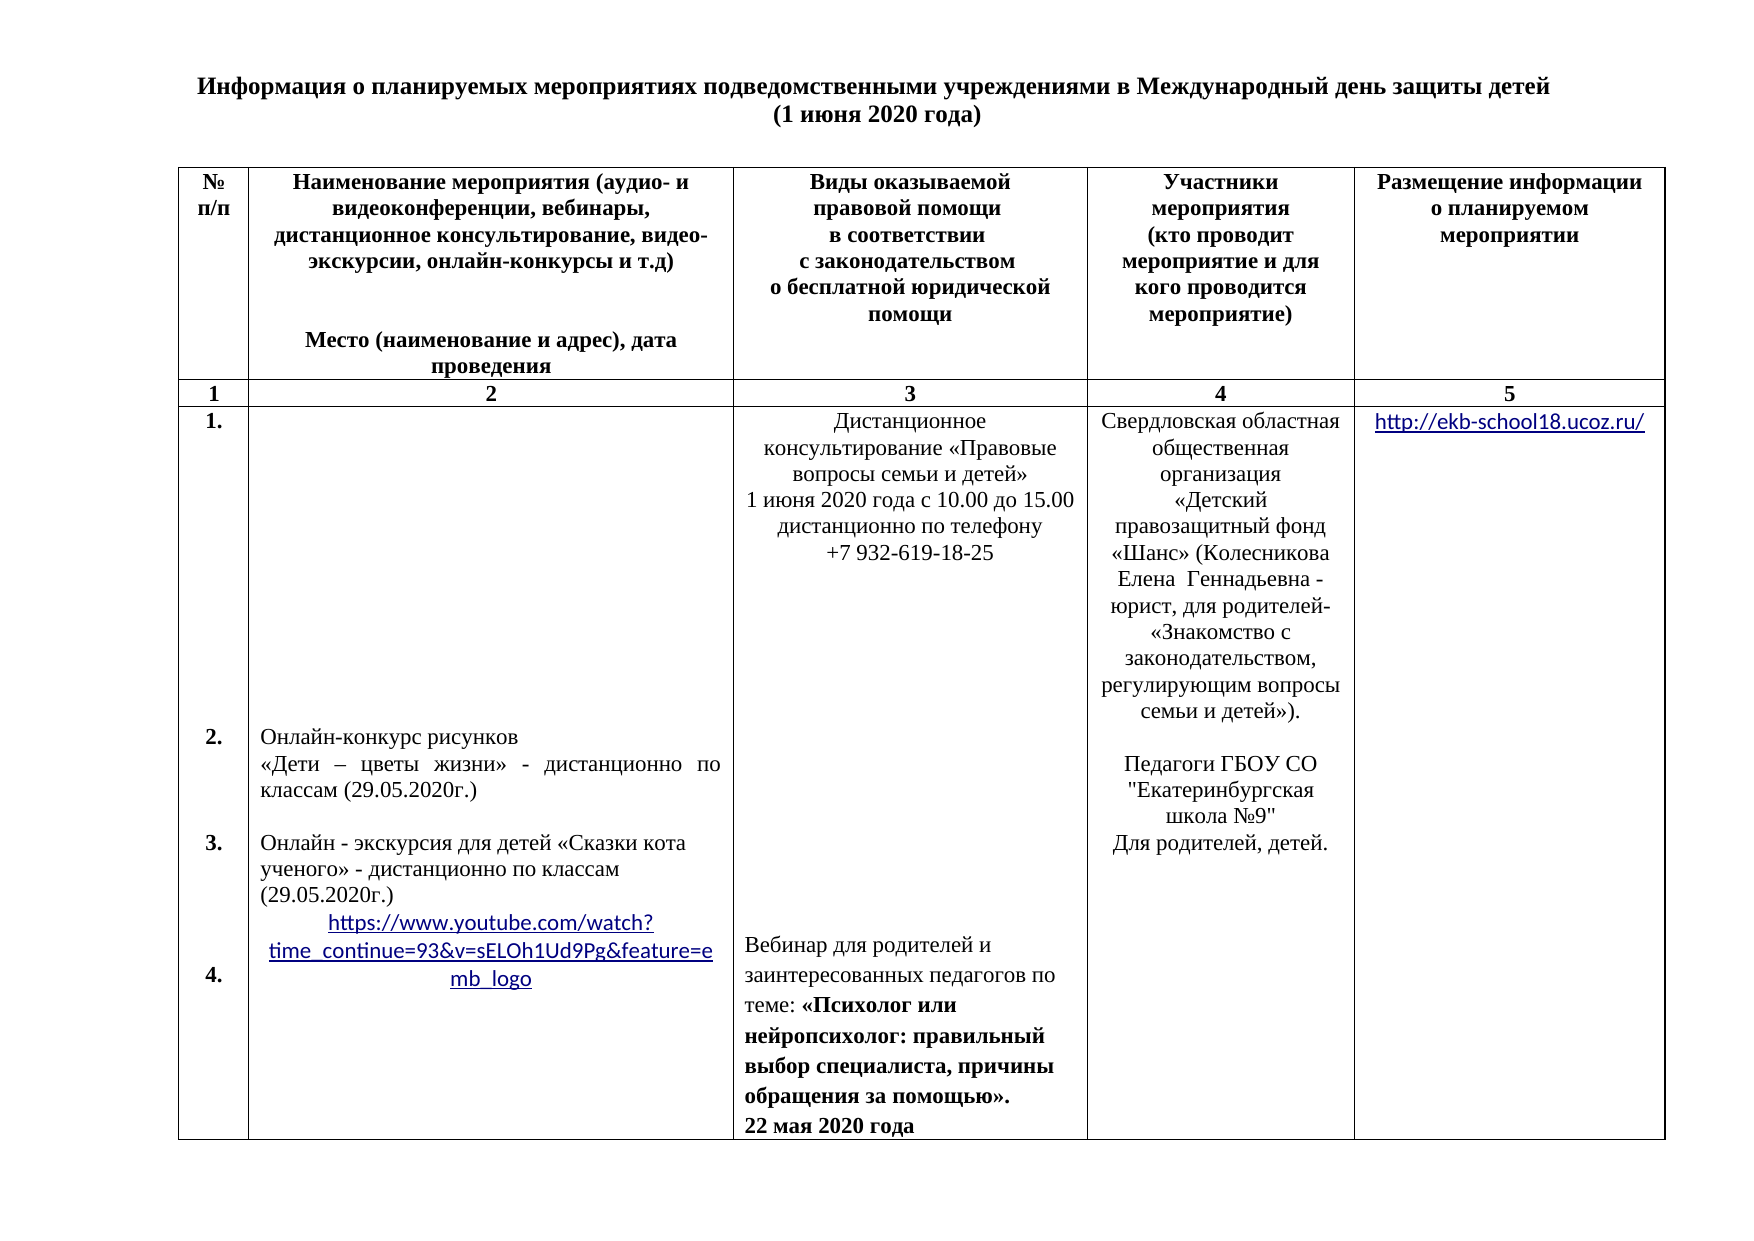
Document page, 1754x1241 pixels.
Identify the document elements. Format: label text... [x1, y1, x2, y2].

table_cell 1. 2. 3. 4. [179, 407, 248, 1139]
table_cell Онлайн-конкурс рисунков «Дети – цветы жизни» - дистанционно по классам (29.05.2020г.) Онлайн - экскурсия для детей «Сказки кота ученого» - дистанционно по классам (29.05.2020г.) https://www.youtube.com/watch?time_continue=93&v=sELOh1Ud9Pg&feature=emb_logo [249, 407, 733, 1139]
table_header Участники мероприятия (кто проводит мероприятие и для кого проводится мероприятие) [1088, 168, 1354, 379]
table_cell Дистанционное консультирование «Правовые вопросы семьи и детей» 1 июня 2020 года с 10.00 до 15.00 дистанционно по телефону +7 932-619-18-25 Вебинар для родителей и заинтересованных педагогов по теме: «Психолог или нейропсихолог: правильный выбор специалиста, причины обращения за помощью». 22 мая 2020 года [734, 407, 1087, 1139]
table_cell 4 [1088, 380, 1354, 406]
table_cell 3 [734, 380, 1087, 406]
table_header Наименование мероприятия (аудио- и видеоконференции, вебинары, дистанционное консультирование, видео-экскурсии, онлайн-конкурсы и т.д) Место (наименование и адрес), дата проведения [249, 168, 733, 379]
table_cell http://ekb-school18.ucoz.ru/ [1355, 407, 1664, 1139]
table_header Виды оказываемой правовой помощи в соответствии с законодательством о бесплатной юридической помощи [734, 168, 1087, 379]
text Информация о планируемых мероприятиях подведомственными учреждениями в Международный день защиты детей (1 июня 2020 года) [118, 71, 1636, 128]
table_cell 5 [1355, 380, 1664, 406]
table_cell 1 [179, 380, 248, 406]
table_cell 2 [249, 380, 733, 406]
table_header № п/п [179, 168, 248, 379]
table_header Размещение информации о планируемом мероприятии [1355, 168, 1664, 379]
table_cell Свердловская областная общественная организация «Детский правозащитный фонд «Шанс» (Колесникова Елена Геннадьевна - юрист, для родителей- «Знакомство с законодательством, регулирующим вопросы семьи и детей»). Педагоги ГБОУ СО "Екатеринбургская школа №9" Для родителей, детей. [1088, 407, 1354, 1139]
